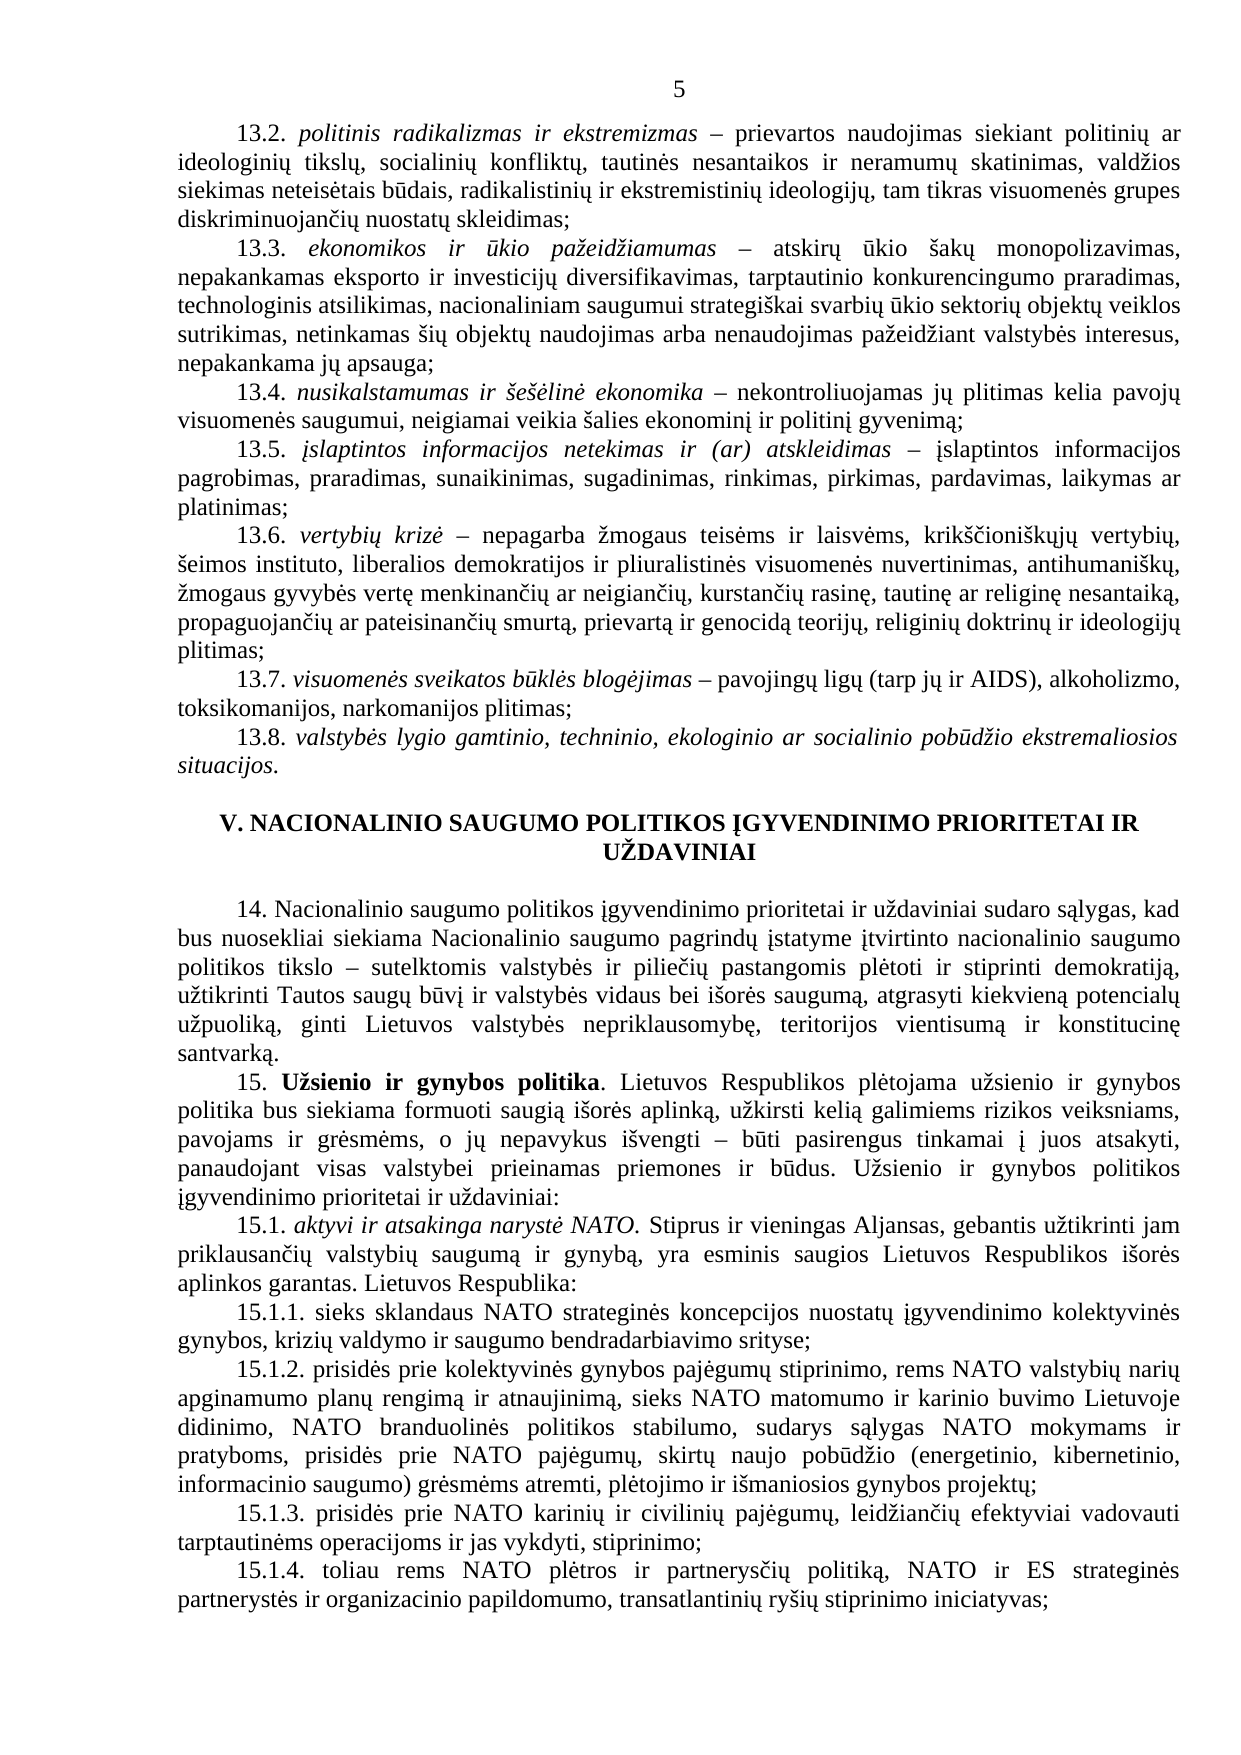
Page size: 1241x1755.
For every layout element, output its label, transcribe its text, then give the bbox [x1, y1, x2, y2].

text 15.1.1. sieks sklandaus NATO strateginės koncepcijos nuostatų įgyvendinimo kolektyvinės gynybos, krizių valdymo ir saugumo bendradarbiavimo srityse; [177, 1297, 1181, 1354]
text 13.4. nusikalstamumas ir šešėlinė ekonomika – nekontroliuojamas jų plitimas kelia pavojų visuomenės saugumui, neigiamai veikia šalies ekonominį ir politinį gyvenimą; [177, 377, 1181, 434]
text 15.1.4. toliau rems NATO plėtros ir partnerysčių politiką, NATO ir ES strateginės partnerystės ir organizacinio papildomumo, transatlantinių ryšių stiprinimo iniciatyvas; [177, 1556, 1181, 1613]
text 13.8. valstybės lygio gamtinio, techninio, ekologinio ar socialinio pobūdžio ekstremaliosios situacijos. [177, 722, 1181, 779]
text 13.2. politinis radikalizmas ir ekstremizmas – prievartos naudojimas siekiant politinių ar ideologinių tikslų, socialinių konfliktų, tautinės nesantaikos ir neramumų skatinimas, valdžios siekimas neteisėtais būdais, radikalistinių ir ekstremistinių ideologijų, tam tikras visuomenės grupes diskriminuojančių nuostatų skleidimas; [177, 118, 1181, 233]
text 13.5. įslaptintos informacijos netekimas ir (ar) atskleidimas – įslaptintos informacijos pagrobimas, praradimas, sunaikinimas, sugadinimas, rinkimas, pirkimas, pardavimas, laikymas ar platinimas; [177, 434, 1181, 521]
text V. NACIONALINIO saugumo Politikos įgyvendinimo PRIORITETAI ir Uždaviniai [177, 808, 1181, 866]
text 15. Užsienio ir gynybos politika. Lietuvos Respublikos plėtojama užsienio ir gynybos politika bus siekiama formuoti saugią išorės aplinką, užkirsti kelią galimiems rizikos veiksniams, pavojams ir grėsmėms, o jų nepavykus išvengti – būti pasirengus tinkamai į juos atsakyti, panaudojant visas valstybei prieinamas priemones ir būdus. Užsienio ir gynybos politikos įgyvendinimo prioritetai ir uždaviniai: [177, 1067, 1181, 1211]
text 13.6. vertybių krizė – nepagarba žmogaus teisėms ir laisvėms, krikščioniškųjų vertybių, šeimos instituto, liberalios demokratijos ir pliuralistinės visuomenės nuvertinimas, antihumaniškų, žmogaus gyvybės vertę menkinančių ar neigiančių, kurstančių rasinę, tautinę ar religinę nesantaiką, propaguojančių ar pateisinančių smurtą, prievartą ir genocidą teorijų, religinių doktrinų ir ideologijų plitimas; [177, 521, 1181, 664]
text 15.1.3. prisidės prie NATO karinių ir civilinių pajėgumų, leidžiančių efektyviai vadovauti tarptautinėms operacijoms ir jas vykdyti, stiprinimo; [177, 1498, 1181, 1556]
text 15.1.2. prisidės prie kolektyvinės gynybos pajėgumų stiprinimo, rems NATO valstybių narių apginamumo planų rengimą ir atnaujinimą, sieks NATO matomumo ir karinio buvimo Lietuvoje didinimo, NATO branduolinės politikos stabilumo, sudarys sąlygas NATO mokymams ir pratyboms, prisidės prie NATO pajėgumų, skirtų naujo pobūdžio (energetinio, kibernetinio, informacinio saugumo) grėsmėms atremti, plėtojimo ir išmaniosios gynybos projektų; [177, 1354, 1181, 1498]
text 14. Nacionalinio saugumo politikos įgyvendinimo prioritetai ir uždaviniai sudaro sąlygas, kad bus nuosekliai siekiama Nacionalinio saugumo pagrindų įstatyme įtvirtinto nacionalinio saugumo politikos tikslo – sutelktomis valstybės ir piliečių pastangomis plėtoti ir stiprinti demokratiją, užtikrinti Tautos saugų būvį ir valstybės vidaus bei išorės saugumą, atgrasyti kiekvieną potencialų užpuoliką, ginti Lietuvos valstybės nepriklausomybę, teritorijos vientisumą ir konstitucinę santvarką. [177, 894, 1181, 1067]
text 13.3. ekonomikos ir ūkio pažeidžiamumas – atskirų ūkio šakų monopolizavimas, nepakankamas eksporto ir investicijų diversifikavimas, tarptautinio konkurencingumo praradimas, technologinis atsilikimas, nacionaliniam saugumui strategiškai svarbių ūkio sektorių objektų veiklos sutrikimas, netinkamas šių objektų naudojimas arba nenaudojimas pažeidžiant valstybės interesus, nepakankama jų apsauga; [177, 233, 1181, 377]
text 13.7. visuomenės sveikatos būklės blogėjimas – pavojingų ligų (tarp jų ir AIDS), alkoholizmo, toksikomanijos, narkomanijos plitimas; [177, 664, 1181, 722]
text 15.1. aktyvi ir atsakinga narystė NATO. Stiprus ir vieningas Aljansas, gebantis užtikrinti jam priklausančių valstybių saugumą ir gynybą, yra esminis saugios Lietuvos Respublikos išorės aplinkos garantas. Lietuvos Respublika: [177, 1211, 1181, 1297]
